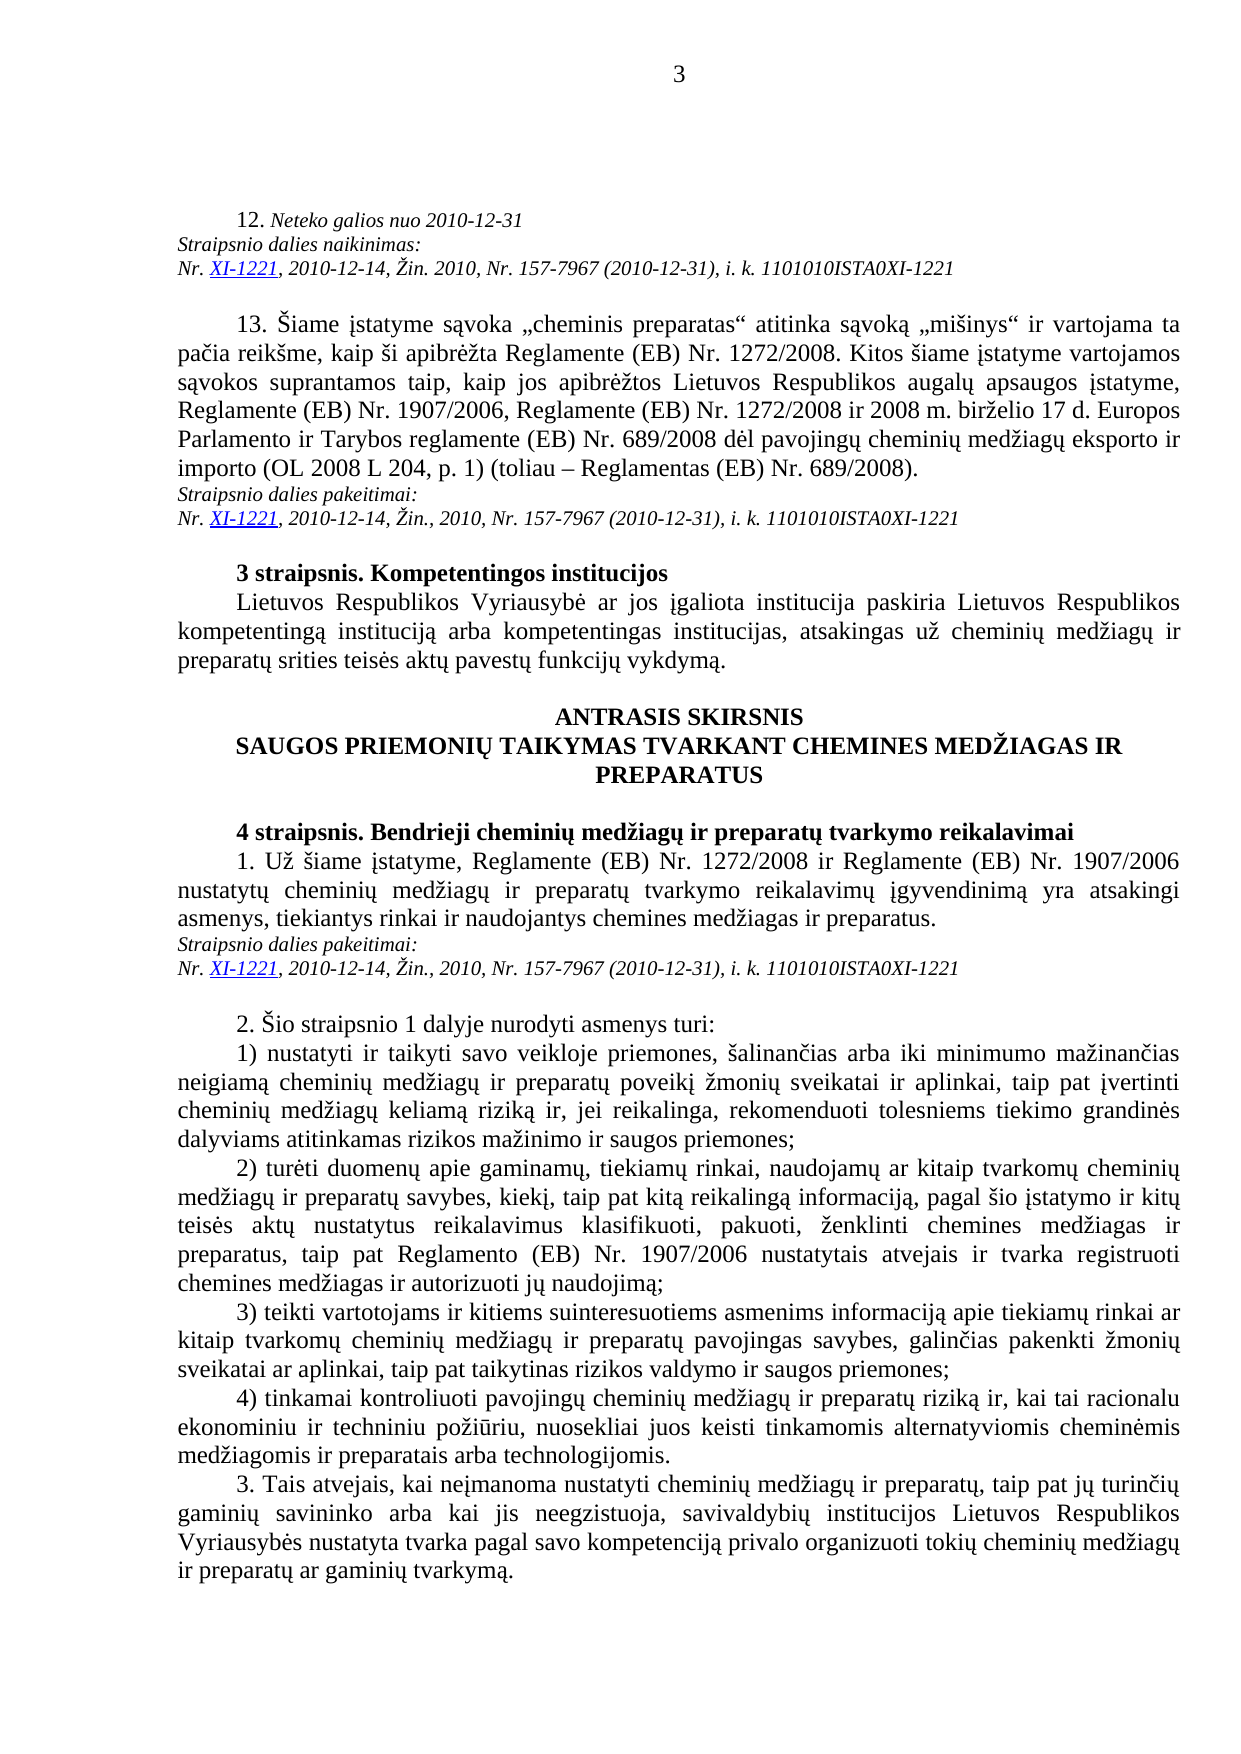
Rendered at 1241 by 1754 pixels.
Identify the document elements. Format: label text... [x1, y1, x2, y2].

text 3 straipsnis. Kompetentingos institucijos [177, 558, 1181, 587]
text Nr. XI-1221, 2010-12-14, Žin., 2010, Nr. 157-7967 (2010-12-31), i. k. 1101010ISTA0XI-1221 [177, 506, 1181, 530]
text Straipsnio dalies naikinimas: [177, 232, 1181, 256]
text Straipsnio dalies pakeitimai: [177, 482, 1181, 506]
text 1) nustatyti ir taikyti savo veikloje priemones, šalinančias arba iki minimumo mažinančias neigiamą cheminių medžiagų ir preparatų poveikį žmonių sveikatai ir aplinkai, taip pat įvertinti cheminių medžiagų keliamą riziką ir, jei reikalinga, rekomenduoti tolesniems tiekimo grandinės dalyviams atitinkamas rizikos mažinimo ir saugos priemones; [177, 1038, 1181, 1153]
text Nr. XI-1221, 2010-12-14, Žin., 2010, Nr. 157-7967 (2010-12-31), i. k. 1101010ISTA0XI-1221 [177, 956, 1181, 980]
text 2. Šio straipsnio 1 dalyje nurodyti asmenys turi: [177, 1009, 1181, 1038]
text Straipsnio dalies pakeitimai: [177, 932, 1181, 956]
text Nr. XI-1221, 2010-12-14, Žin. 2010, Nr. 157-7967 (2010-12-31), i. k. 1101010ISTA0XI-1221 [177, 256, 1181, 280]
text 3) teikti vartotojams ir kitiems suinteresuotiems asmenims informaciją apie tiekiamų rinkai ar kitaip tvarkomų cheminių medžiagų ir preparatų pavojingas savybes, galinčias pakenkti žmonių sveikatai ar aplinkai, taip pat taikytinas rizikos valdymo ir saugos priemones; [177, 1297, 1181, 1383]
text 4) tinkamai kontroliuoti pavojingų cheminių medžiagų ir preparatų riziką ir, kai tai racionalu ekonominiu ir techniniu požiūriu, nuosekliai juos keisti tinkamomis alternatyviomis cheminėmis medžiagomis ir preparatais arba technologijomis. [177, 1383, 1181, 1469]
text 3. Tais atvejais, kai neįmanoma nustatyti cheminių medžiagų ir preparatų, taip pat jų turinčių gaminių savininko arba kai jis neegzistuoja, savivaldybių institucijos Lietuvos Respublikos Vyriausybės nustatyta tvarka pagal savo kompetenciją privalo organizuoti tokių cheminių medžiagų ir preparatų ar gaminių tvarkymą. [177, 1469, 1181, 1584]
text 2) turėti duomenų apie gaminamų, tiekiamų rinkai, naudojamų ar kitaip tvarkomų cheminių medžiagų ir preparatų savybes, kiekį, taip pat kitą reikalingą informaciją, pagal šio įstatymo ir kitų teisės aktų nustatytus reikalavimus klasifikuoti, pakuoti, ženklinti chemines medžiagas ir preparatus, taip pat Reglamento (EB) Nr. 1907/2006 nustatytais atvejais ir tvarka registruoti chemines medžiagas ir autorizuoti jų naudojimą; [177, 1153, 1181, 1297]
text SAUGOS PRIEMONIŲ TAIKYMAS TVARKANT CHEMINES MEDŽIAGAS IR PREPARATUS [177, 731, 1181, 788]
text Lietuvos Respublikos Vyriausybė ar jos įgaliota institucija paskiria Lietuvos Respublikos kompetentingą instituciją arba kompetentingas institucijas, atsakingas už cheminių medžiagų ir preparatų srities teisės aktų pavestų funkcijų vykdymą. [177, 587, 1181, 673]
text 13. Šiame įstatyme sąvoka „cheminis preparatas“ atitinka sąvoką „mišinys“ ir vartojama ta pačia reikšme, kaip ši apibrėžta Reglamente (EB) Nr. 1272/2008. Kitos šiame įstatyme vartojamos sąvokos suprantamos taip, kaip jos apibrėžtos Lietuvos Respublikos augalų apsaugos įstatyme, Reglamente (EB) Nr. 1907/2006, Reglamente (EB) Nr. 1272/2008 ir 2008 m. birželio 17 d. Europos Parlamento ir Tarybos reglamente (EB) Nr. 689/2008 dėl pavojingų cheminių medžiagų eksporto ir importo (OL 2008 L 204, p. 1) (toliau – Reglamentas (EB) Nr. 689/2008). [177, 309, 1181, 482]
text 1. Už šiame įstatyme, Reglamente (EB) Nr. 1272/2008 ir Reglamente (EB) Nr. 1907/2006 nustatytų cheminių medžiagų ir preparatų tvarkymo reikalavimų įgyvendinimą yra atsakingi asmenys, tiekiantys rinkai ir naudojantys chemines medžiagas ir preparatus. [177, 846, 1181, 932]
text 4 straipsnis. Bendrieji cheminių medžiagų ir preparatų tvarkymo reikalavimai [177, 817, 1181, 846]
text ANTRASIS SKIRSNIS [177, 702, 1181, 731]
text 12. Neteko galios nuo 2010-12-31 [177, 206, 1181, 232]
